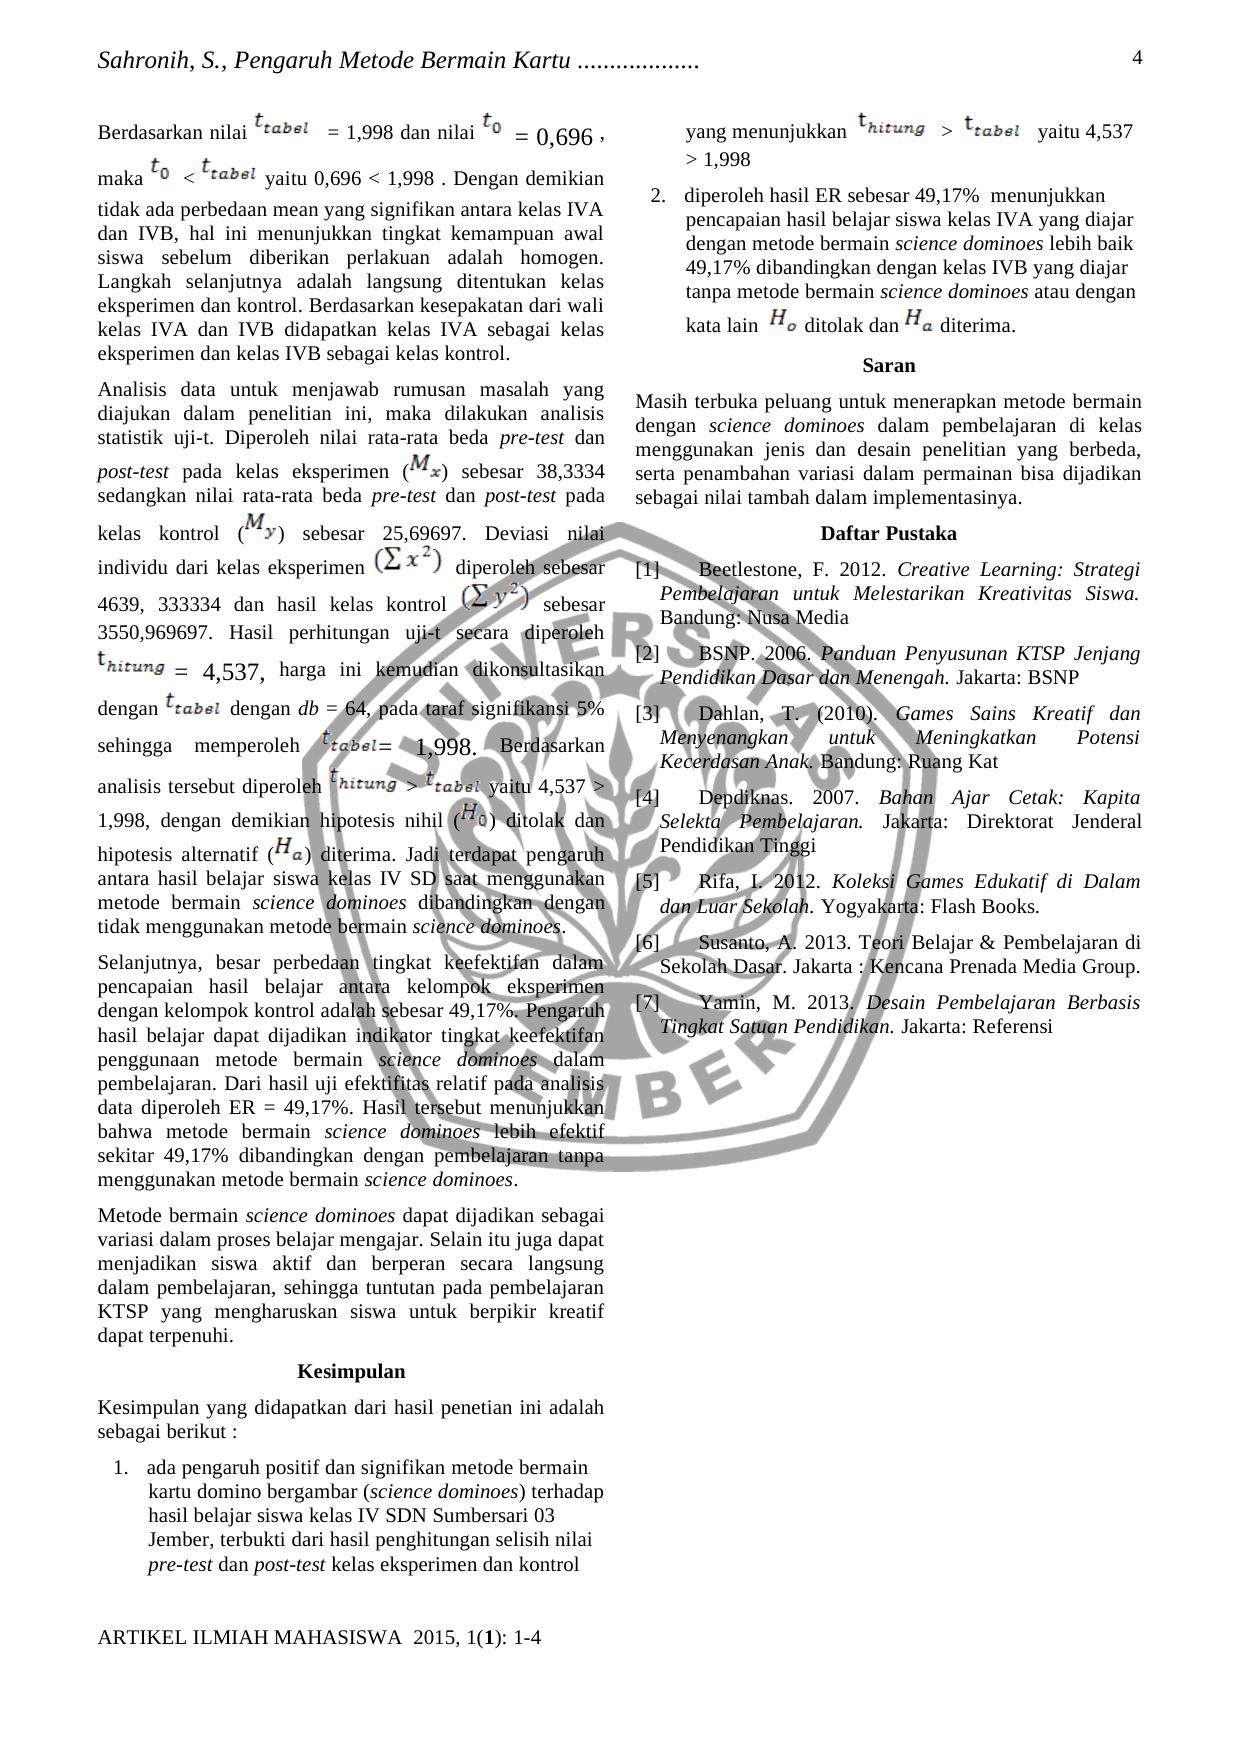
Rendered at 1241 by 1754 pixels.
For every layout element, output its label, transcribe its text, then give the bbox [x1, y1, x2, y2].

picture [329, 760, 407, 794]
text Kesimpulan [97, 1359, 605, 1383]
text [5] Rifa, I. 2012. Koleksi Games Edukatif di Dalam dan Luar Sekolah. Yogyakarta: Flash Books. [635, 869, 1143, 917]
list diperoleh hasil ER sebesar 49,17% menunjukkan pencapaian hasil belajar siswa kelas IVA yang diajar dengan metode bermain science dominoes lebih baik 49,17% dibandingkan dengan kelas IVB yang diajar tanpa metode bermain science dominoes atau dengan kata lain ditolak dan diterima. [650, 183, 1143, 341]
picture [274, 831, 305, 862]
text Saran [635, 352, 1143, 376]
picture [150, 150, 176, 186]
picture [904, 303, 935, 333]
text [4] Depdiknas. 2007. Bahan Ajar Cetak: Kapita Selekta Pembelajaran. Jakarta: Direktorat Jenderal Pendidikan Tinggi [635, 785, 1143, 857]
text Analisis data untuk menjawab rumusan masalah yang diajukan dalam penelitian ini, maka dilakukan analisis statistik uji-t. Diperoleh nilai rata-rata beda pre-test dan post-test pada kelas eksperimen () sebesar 38,3334 sedangkan nilai rata-rata beda pre-test dan post-test pada kelas kontrol () sebesar 25,69697. Deviasi nilai individu dari kelas eksperimen diperoleh sebesar 4639, 333334 dan hasil kelas kontrol sebesar 3550,969697. Hasil perhitungan uji-t secara diperoleh = 4,537, harga ini kemudian dikonsultasikan dengan dengan db = 64, pada taraf signifikansi 5% sehingga memperoleh = 1,998. Berdasarkan analisis tersebut diperoleh > yaitu 4,537 > 1,998, dengan demikian hipotesis nihil () ditolak dan hipotesis alternatif () diterima. Jadi terdapat pengaruh antara hasil belajar siswa kelas IV SD saat menggunakan metode bermain science dominoes dibandingkan dengan tidak menggunakan metode bermain science dominoes. [97, 377, 605, 938]
text [2] BSNP. 2006. Panduan Penyusunan KTSP Jenjang Pendidikan Dasar dan Menengah. Jakarta: BSNP [635, 641, 1143, 689]
text Berdasarkan nilai = 1,998 dan nilai = 0,696 , maka < yaitu 0,696 < 1,998 . Dengan demikian tidak ada perbedaan mean yang signifikan antara kelas IVA dan IVB, hal ini menunjukkan tingkat kemampuan awal siswa sebelum diberikan perlakuan adalah homogen. Langkah selanjutnya adalah langsung ditentukan kelas eksperimen dan kontrol. Berdasarkan kesepakatan dari wali kelas IVA dan IVB didapatkan kelas IVA sebagai kelas eksperimen dan kelas IVB sebagai kelas kontrol. [97, 105, 605, 365]
text Selanjutnya, besar perbedaan tingkat keefektifan dalam pencapaian hasil belajar antara kelompok eksperimen dengan kelompok kontrol adalah sebesar 49,17%. Pengaruh hasil belajar dapat dijadikan indikator tingkat keefektifan penggunaan metode bermain science dominoes dalam pembelajaran. Dari hasil uji efektifitas relatif pada analisis data diperoleh ER = 49,17%. Hasil tersebut menunjukkan bahwa metode bermain science dominoes lebih efektif sekitar 49,17% dibandingkan dengan pembelajaran tanpa menggunakan metode bermain science dominoes. [97, 950, 605, 1191]
picture [321, 722, 379, 753]
picture [769, 303, 798, 333]
text [7] Yamin, M. 2013. Desain Pembelajaran Berbasis Tingkat Satuan Pendidikan. Jakarta: Referensi [635, 989, 1143, 1038]
picture [97, 643, 174, 677]
text [3] Dahlan, T. (2010). Games Sains Kreatif dan Menyenangkan untuk Meningkatkan Potensi Kecerdasan Anak. Bandung: Ruang Kat [635, 701, 1143, 773]
picture [425, 763, 482, 794]
picture [460, 582, 530, 612]
picture [254, 105, 320, 140]
text [1] Beetlestone, F. 2012. Creative Learning: Strategi Pembelajaran untuk Melestarikan Kreativitas Siswa. Bandung: Nusa Media [635, 557, 1143, 629]
picture [229, 447, 1011, 1246]
picture [244, 507, 278, 541]
picture [858, 105, 935, 138]
picture [460, 797, 489, 828]
picture [201, 150, 258, 186]
picture [958, 108, 1033, 138]
picture [410, 449, 442, 479]
text Metode bermain science dominoes dapat dijadikan sebagai variasi dalam proses belajar mengajar. Selain itu juga dapat menjadikan siswa aktif dan berperan secara langsung dalam pembelajaran, sehingga tuntutan pada pembelajaran KTSP yang mengharuskan siswa untuk berpikir kreatif dapat terpenuhi. [97, 1203, 605, 1347]
picture [165, 685, 222, 716]
picture [482, 105, 508, 140]
text Kesimpulan yang didapatkan dari hasil penetian ini adalah sebagai berikut : [97, 1395, 605, 1443]
picture [373, 544, 447, 575]
text [6] Susanto, A. 2013. Teori Belajar & Pembelajaran di Sekolah Dasar. Jakarta : Kencana Prenada Media Group. [635, 929, 1143, 978]
list ada pengaruh positif dan signifikan metode bermain kartu domino bergambar (science dominoes) terhadap hasil belajar siswa kelas IV SDN Sumbersari 03 Jember, terbukti dari hasil penghitungan selisih nilai pre-test dan post-test kelas eksperimen dan kontrol [113, 1455, 605, 1575]
text Masih terbuka peluang untuk menerapkan metode bermain dengan science dominoes dalam pembelajaran di kelas menggunakan jenis dan desain penelitian yang berbeda, serta penambahan variasi dalam permainan bisa dijadikan sebagai nilai tambah dalam implementasinya. [635, 388, 1143, 509]
text Daftar Pustaka [635, 521, 1143, 545]
list yang menunjukkan > yaitu 4,537 > 1,998 [650, 105, 1143, 171]
